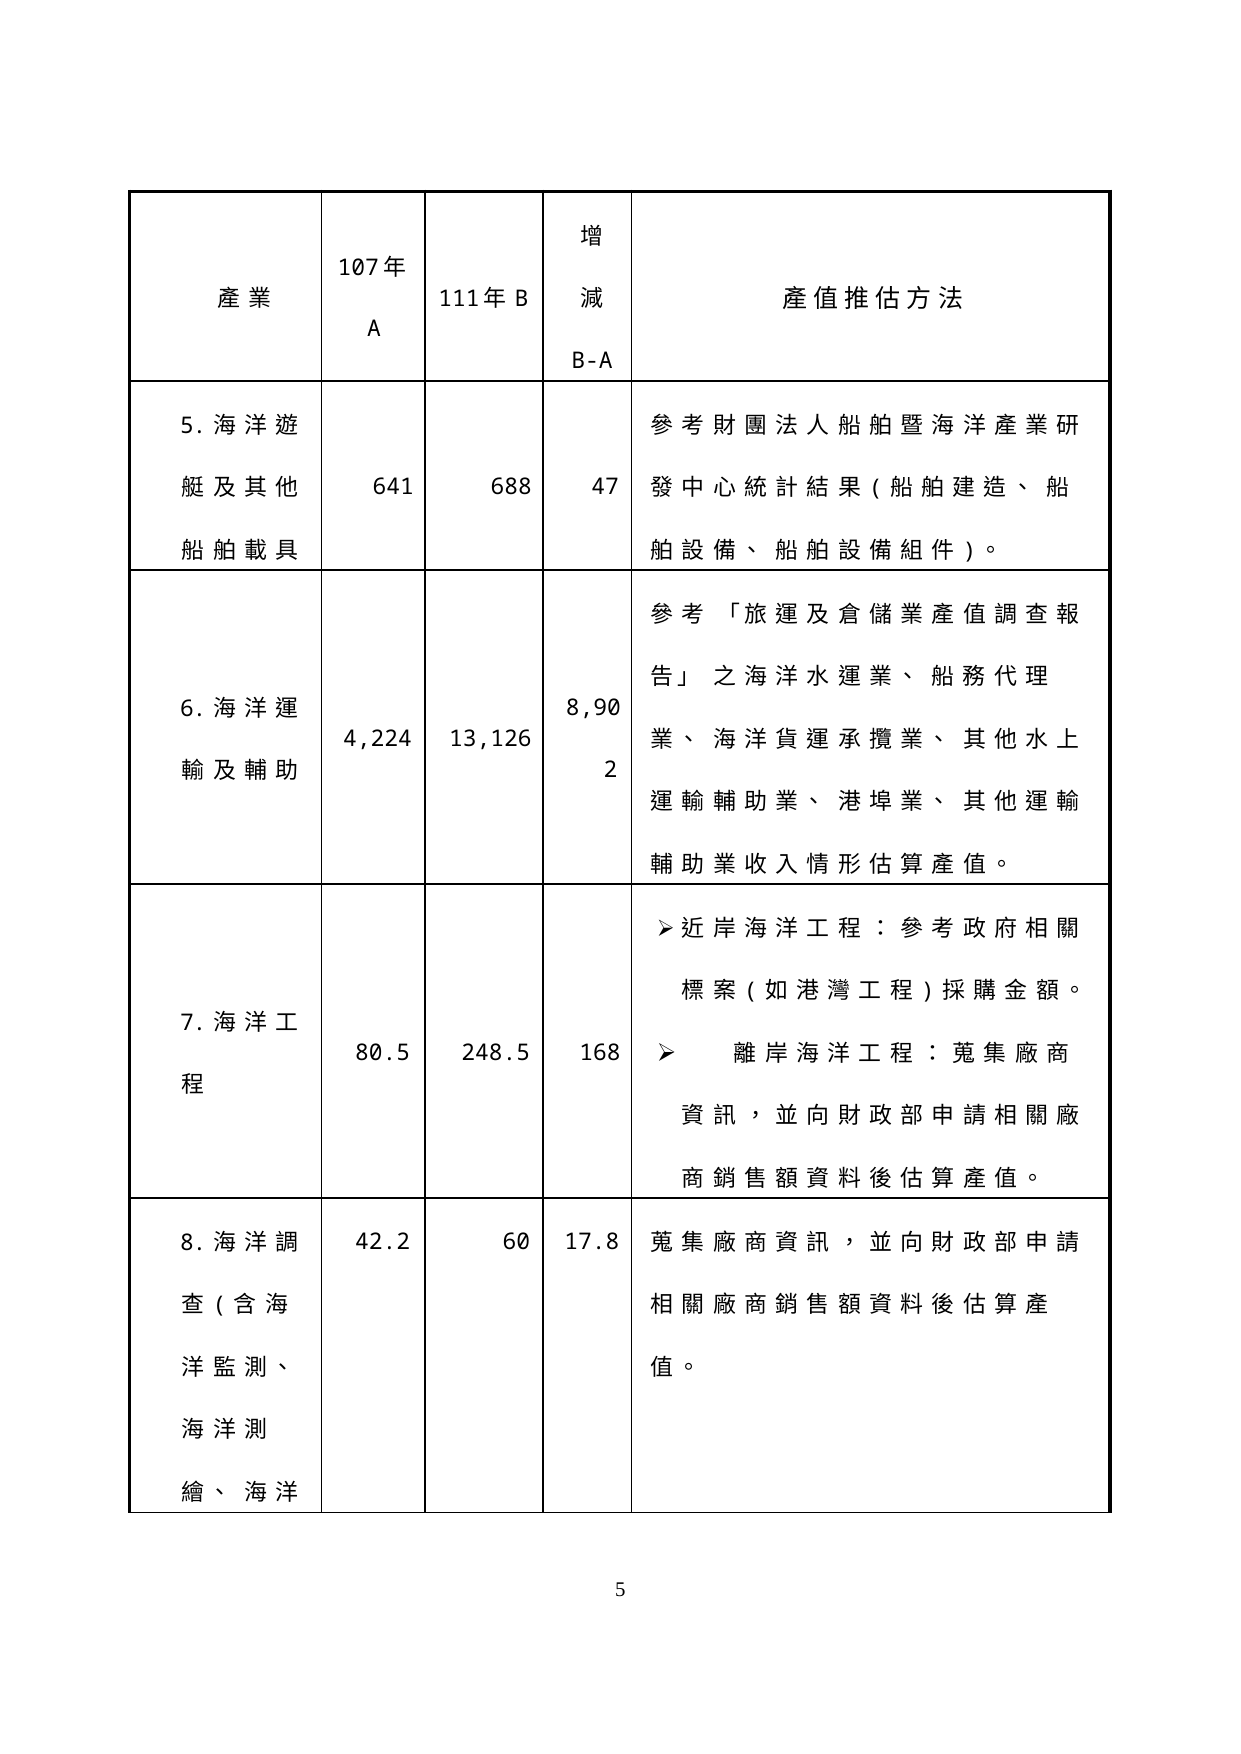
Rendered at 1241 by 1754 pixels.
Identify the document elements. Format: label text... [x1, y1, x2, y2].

table_cell 42.2 [322, 1199, 424, 1511]
table_cell 4,224 [322, 571, 424, 883]
table_header 增減B-A [544, 193, 631, 380]
table_cell 蒐集廠商資訊，並向財政部申請相關廠商銷售額資料後估算產值。 [632, 1199, 1108, 1511]
table_cell 7.海洋工程 [131, 885, 321, 1197]
table_cell 參考財團法人船舶暨海洋產業研發中心統計結果(船舶建造、船舶設備、船舶設備組件)。 [632, 382, 1108, 569]
table_cell 6.海洋運輸及輔助 [131, 571, 321, 883]
table_cell 13,126 [426, 571, 542, 883]
table_cell 168 [544, 885, 631, 1197]
table_cell 17.8 [544, 1199, 631, 1511]
table_cell 60 [426, 1199, 542, 1511]
table_header 111年B [426, 193, 542, 380]
table_cell 5.海洋遊艇及其他船舶載具 [131, 382, 321, 569]
table_cell 80.5 [322, 885, 424, 1197]
table_cell 47 [544, 382, 631, 569]
table_cell 248.5 [426, 885, 542, 1197]
table_header 107年A [322, 193, 424, 380]
table_cell 8.海洋調查(含海洋監測、海洋測繪、海洋 [131, 1199, 321, 1511]
table_cell 641 [322, 382, 424, 569]
table_cell 688 [426, 382, 542, 569]
table_cell 近岸海洋工程：參考政府相關標案(如港灣工程)採購金額。 離岸海洋工程：蒐集廠商資訊，並向財政部申請相關廠商銷售額資料後估算產值。 [632, 885, 1108, 1197]
table_cell 8,902 [544, 571, 631, 883]
table_header 產值推估方法 [632, 193, 1108, 380]
table_header 產業 [131, 193, 321, 380]
table_cell 參考「旅運及倉儲業產值調查報告」之海洋水運業、船務代理業、海洋貨運承攬業、其他水上運輸輔助業、港埠業、其他運輸輔助業收入情形估算產值。 [632, 571, 1108, 883]
